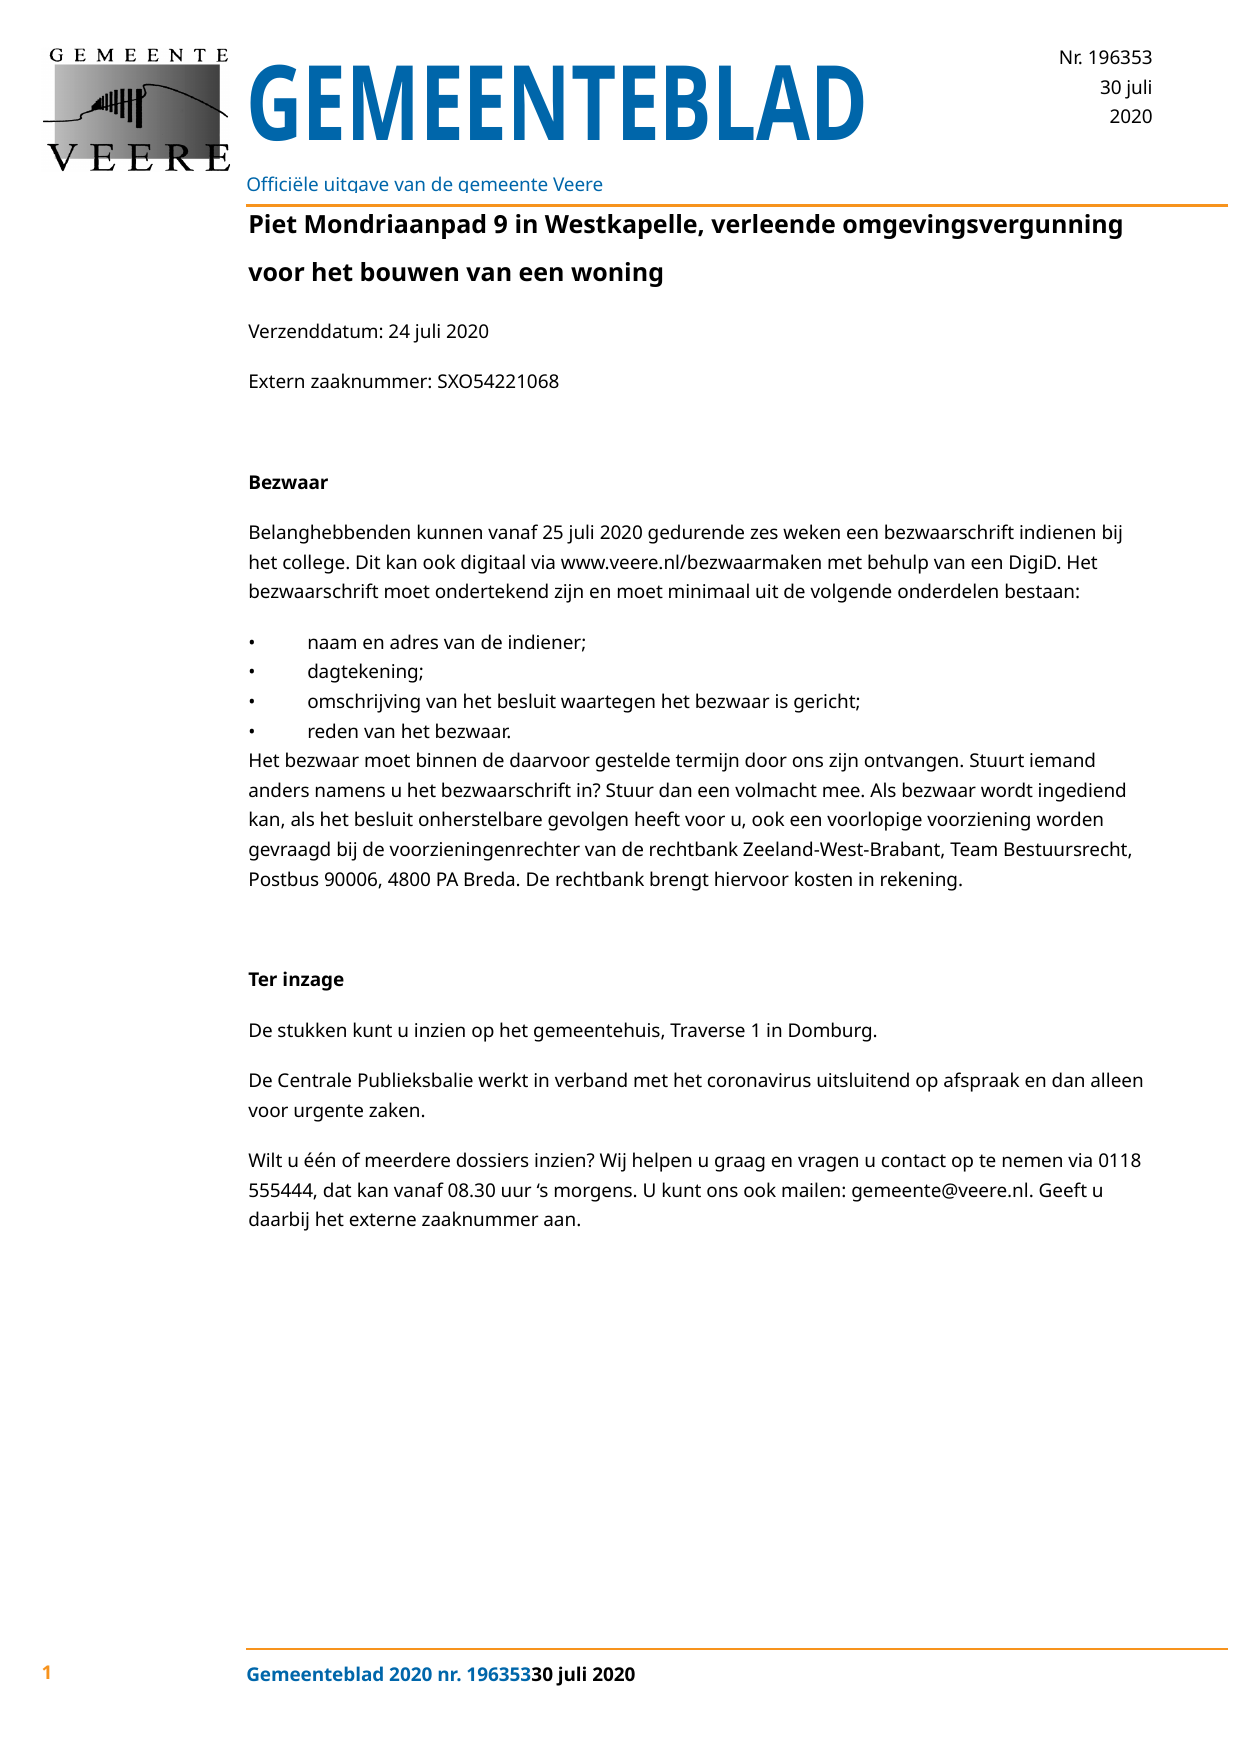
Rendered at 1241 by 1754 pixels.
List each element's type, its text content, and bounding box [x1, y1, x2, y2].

text De stukken kunt u inzien op het gemeentehuis, Traverse 1 in Domburg. [248, 1017, 1152, 1043]
text Ter inzage [248, 967, 1152, 992]
text Bezwaar [248, 469, 1152, 495]
list omschrijving van het besluit waartegen het bezwaar is gericht; [248, 688, 1152, 714]
list reden van het bezwaar. [248, 718, 1152, 744]
text Extern zaaknummer: SXO54221068 [248, 368, 1152, 394]
list naam en adres van de indiener; [248, 629, 1152, 655]
text Belanghebbenden kunnen vanaf 25 juli 2020 gedurende zes weken een bezwaarschrift indienen bij het college. Dit kan ook digitaal via www.veere.nl/bezwaarmaken met behulp van een DigiD. Het bezwaarschrift moet ondertekend zijn en moet minimaal uit de volgende onderdelen bestaan: [248, 519, 1152, 604]
text De Centrale Publieksbalie werkt in verband met het coronavirus uitsluitend op afspraak en dan alleen voor urgente zaken. [248, 1067, 1152, 1123]
picture [41, 47, 231, 172]
text Wilt u één of meerdere dossiers inzien? Wij helpen u graag en vragen u contact op te nemen via 0118 555444, dat kan vanaf 08.30 uur ‘s morgens. U kunt ons ook mailen: gemeente@veere.nl. Geeft u daarbij het externe zaaknummer aan. [248, 1147, 1152, 1232]
text Piet Mondriaanpad 9 in Westkapelle, verleende omgevingsvergunning voor het bouwen van een woning [248, 207, 1152, 288]
list dagtekening; [248, 659, 1152, 684]
text Verzenddatum: 24 juli 2020 [248, 318, 1152, 344]
text Het bezwaar moet binnen de daarvoor gestelde termijn door ons zijn ontvangen. Stuurt iemand anders namens u het bezwaarschrift in? Stuur dan een volmacht mee. Als bezwaar wordt ingediend kan, als het besluit onherstelbare gevolgen heeft voor u, ook een voorlopige voorziening worden gevraagd bij de voorzieningenrechter van de rechtbank Zeeland-West-Brabant, Team Bestuursrecht, Postbus 90006, 4800 PA Breda. De rechtbank brengt hiervoor kosten in rekening. [248, 747, 1152, 892]
